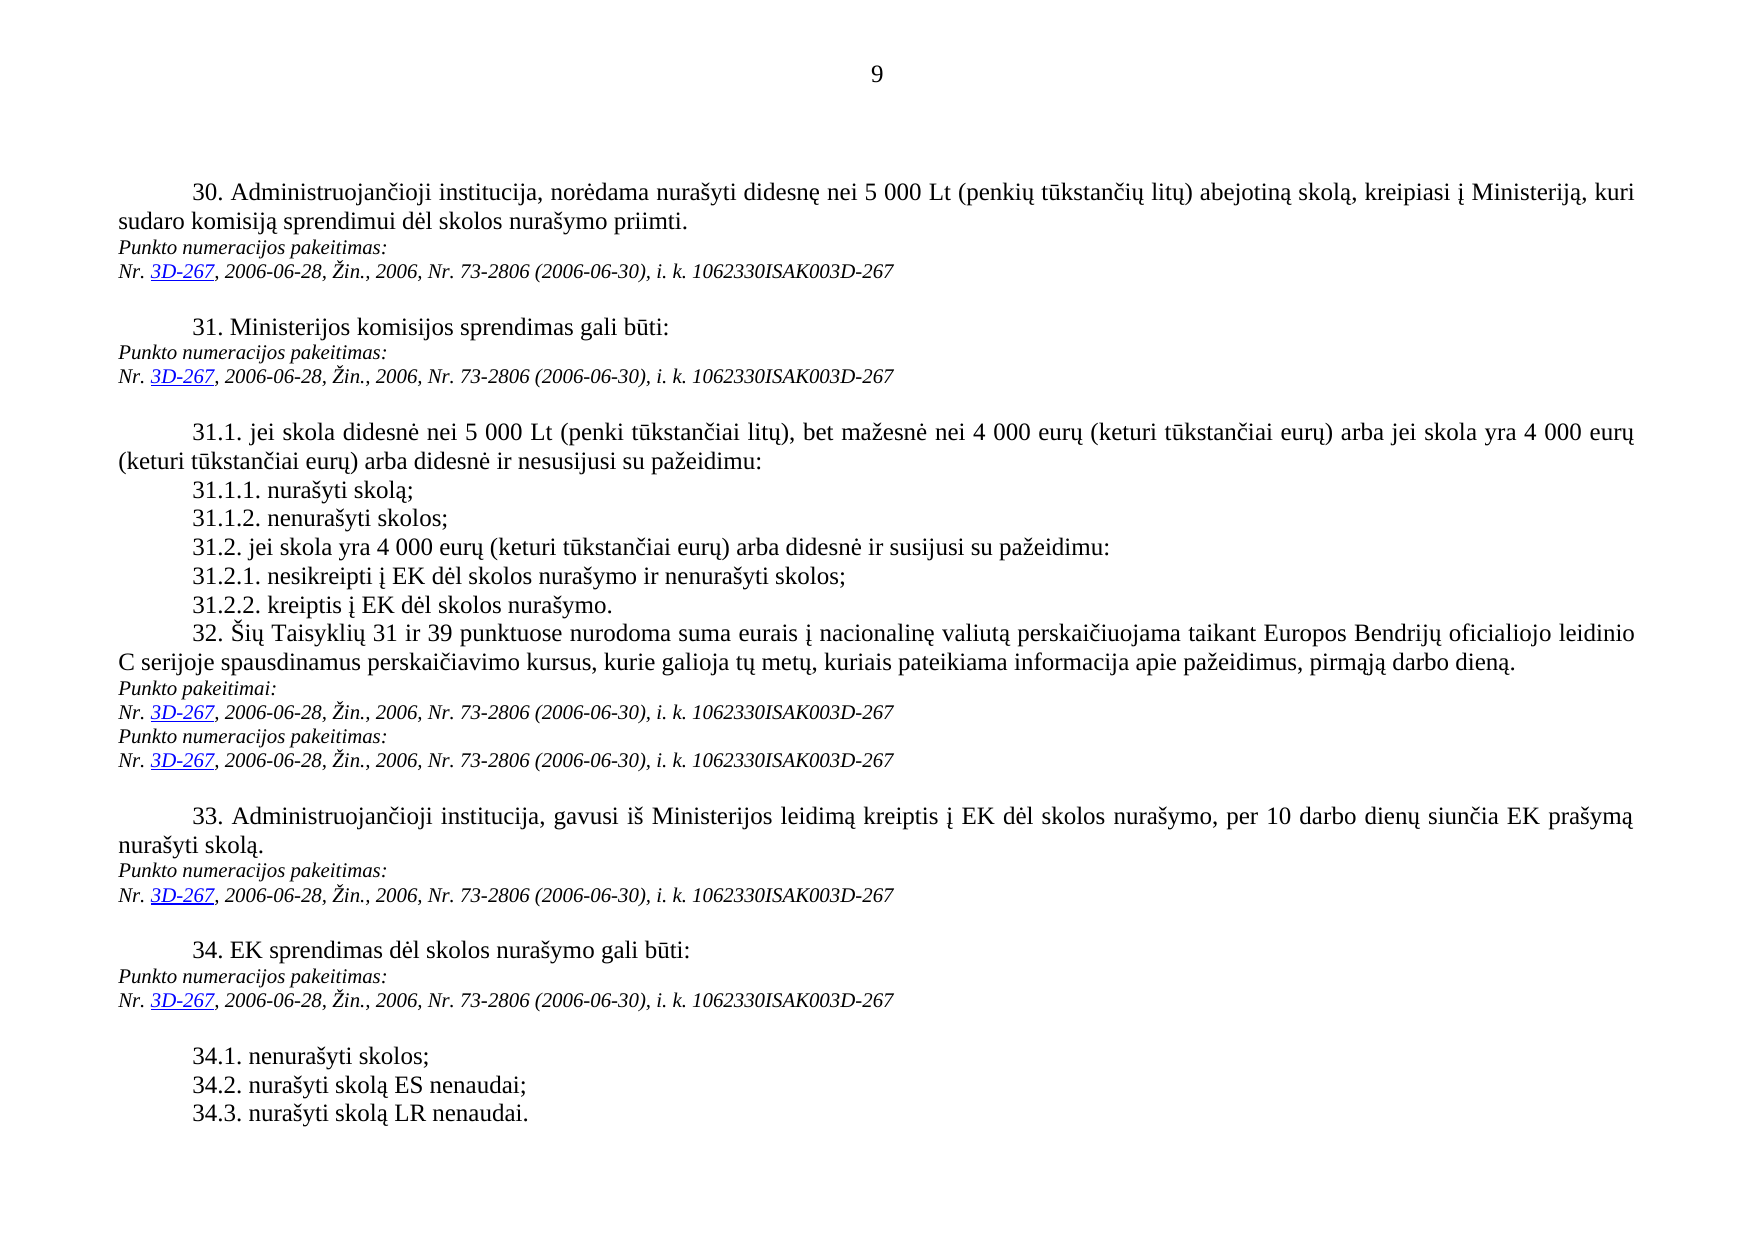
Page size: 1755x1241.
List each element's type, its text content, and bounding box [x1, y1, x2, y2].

text 34.1. nenurašyti skolos; [118, 1041, 1636, 1070]
text 31.1.2. nenurašyti skolos; [118, 503, 1636, 532]
text 31.2.2. kreiptis į EK dėl skolos nurašymo. [118, 590, 1636, 618]
text 34.3. nurašyti skolą LR nenaudai. [118, 1098, 1636, 1127]
text Punkto pakeitimai: [118, 676, 1636, 700]
text Punkto numeracijos pakeitimas: [118, 858, 1636, 882]
text Nr. 3D-267, 2006-06-28, Žin., 2006, Nr. 73-2806 (2006-06-30), i. k. 1062330ISAK003D-267 [118, 259, 1636, 283]
text Punkto numeracijos pakeitimas: [118, 724, 1636, 748]
text 30. Administruojančioji institucija, norėdama nurašyti didesnę nei 5 000 Lt (penkių tūkstančių litų) abejotiną skolą, kreipiasi į Ministeriją, kuri sudaro komisiją sprendimui dėl skolos nurašymo priimti. [118, 177, 1636, 235]
text 31.2. jei skola yra 4 000 eurų (keturi tūkstančiai eurų) arba didesnė ir susijusi su pažeidimu: [118, 532, 1636, 561]
text Punkto numeracijos pakeitimas: [118, 964, 1636, 988]
text 31.2.1. nesikreipti į EK dėl skolos nurašymo ir nenurašyti skolos; [118, 561, 1636, 590]
text Nr. 3D-267, 2006-06-28, Žin., 2006, Nr. 73-2806 (2006-06-30), i. k. 1062330ISAK003D-267 [118, 988, 1636, 1012]
text Punkto numeracijos pakeitimas: [118, 340, 1636, 364]
text 34.2. nurašyti skolą ES nenaudai; [118, 1070, 1636, 1098]
text Nr. 3D-267, 2006-06-28, Žin., 2006, Nr. 73-2806 (2006-06-30), i. k. 1062330ISAK003D-267 [118, 748, 1636, 772]
text 34. EK sprendimas dėl skolos nurašymo gali būti: [118, 935, 1636, 964]
text 31.1.1. nurašyti skolą; [118, 475, 1636, 503]
text 33. Administruojančioji institucija, gavusi iš Ministerijos leidimą kreiptis į EK dėl skolos nurašymo, per 10 darbo dienų siunčia EK prašymą nurašyti skolą. [118, 801, 1636, 858]
text 32. Šių Taisyklių 31 ir 39 punktuose nurodoma suma eurais į nacionalinę valiutą perskaičiuojama taikant Europos Bendrijų oficialiojo leidinio C serijoje spausdinamus perskaičiavimo kursus, kurie galioja tų metų, kuriais pateikiama informacija apie pažeidimus, pirmąją darbo dieną. [118, 618, 1636, 676]
text Nr. 3D-267, 2006-06-28, Žin., 2006, Nr. 73-2806 (2006-06-30), i. k. 1062330ISAK003D-267 [118, 364, 1636, 388]
text 31. Ministerijos komisijos sprendimas gali būti: [118, 312, 1636, 340]
text 31.1. jei skola didesnė nei 5 000 Lt (penki tūkstančiai litų), bet mažesnė nei 4 000 eurų (keturi tūkstančiai eurų) arba jei skola yra 4 000 eurų (keturi tūkstančiai eurų) arba didesnė ir nesusijusi su pažeidimu: [118, 417, 1636, 475]
text Punkto numeracijos pakeitimas: [118, 235, 1636, 259]
text Nr. 3D-267, 2006-06-28, Žin., 2006, Nr. 73-2806 (2006-06-30), i. k. 1062330ISAK003D-267 [118, 882, 1636, 907]
text Nr. 3D-267, 2006-06-28, Žin., 2006, Nr. 73-2806 (2006-06-30), i. k. 1062330ISAK003D-267 [118, 700, 1636, 724]
